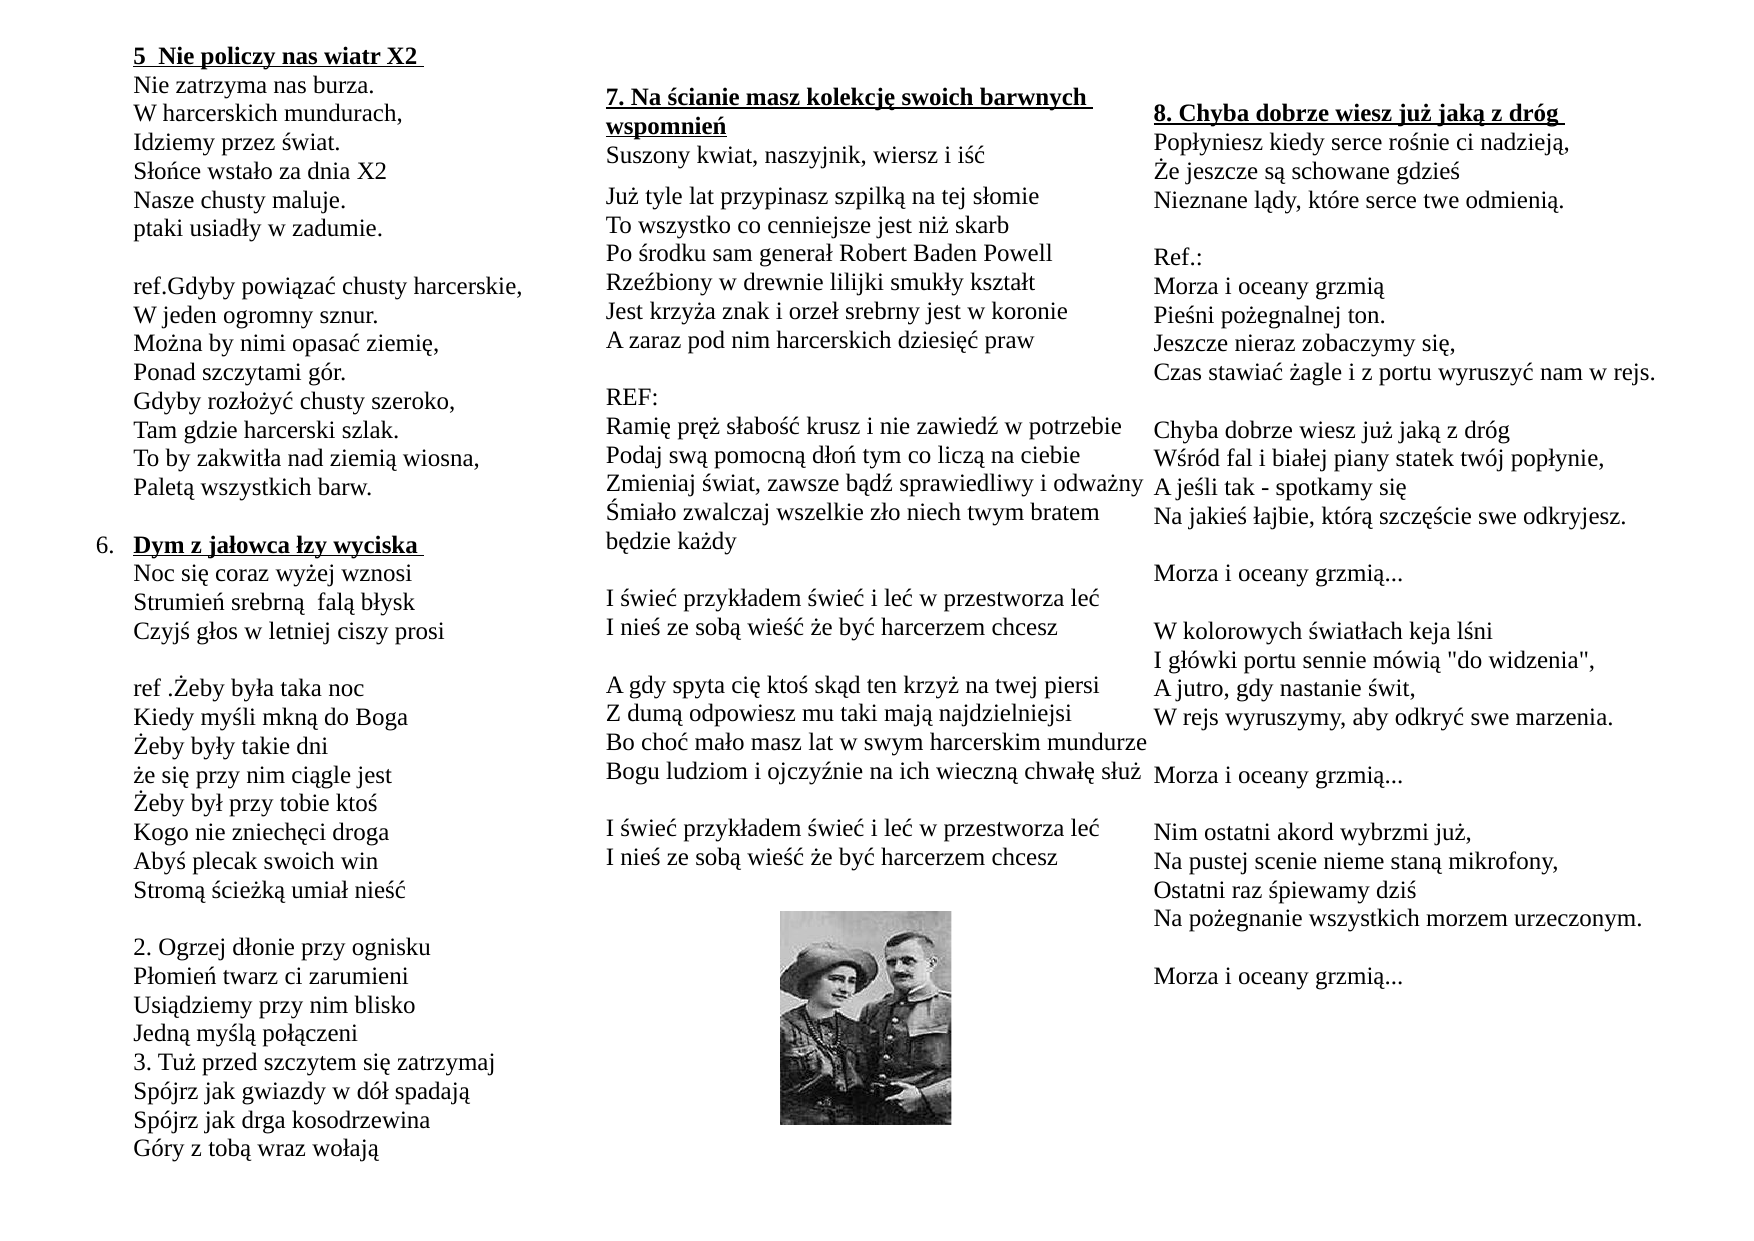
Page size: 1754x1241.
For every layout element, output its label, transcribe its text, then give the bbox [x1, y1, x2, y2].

text Już tyle lat przypinasz szpilką na tej słomie To wszystko co cenniejsze jest niż skarb Po środku sam generał Robert Baden Powell Rzeźbiony w drewnie lilijki smukły kształt Jest krzyża znak i orzeł srebrny jest w koronie A zaraz pod nim harcerskich dziesięć praw REF: Ramię pręż słabość krusz i nie zawiedź w potrzebie Podaj swą pomocną dłoń tym co liczą na ciebie Zmieniaj świat, zawsze bądź sprawiedliwy i odważny Śmiało zwalczaj wszelkie zło niech twym bratem będzie każdy I świeć przykładem świeć i leć w przestworza leć I nieś ze sobą wieść że być harcerzem chcesz A gdy spyta cię ktoś skąd ten krzyż na twej piersi Z dumą odpowiesz mu taki mają najdzielniejsi Bo choć mało masz lat w swym harcerskim mundurze Bogu ludziom i ojczyźnie na ich wieczną chwałę służ I świeć przykładem świeć i leć w przestworza leć I nieś ze sobą wieść że być harcerzem chcesz [606, 181, 1153, 871]
text 8. Chyba dobrze wiesz już jaką z dróg Popłyniesz kiedy serce rośnie ci nadzieją, Że jeszcze są schowane gdzieś Nieznane lądy, które serce twe odmienią. Ref.: Morza i oceany grzmią Pieśni pożegnalnej ton. Jeszcze nieraz zobaczymy się, Czas stawiać żagle i z portu wyruszyć nam w rejs. Chyba dobrze wiesz już jaką z dróg Wśród fal i białej piany statek twój popłynie, A jeśli tak - spotkamy się Na jakieś łajbie, którą szczęście swe odkryjesz. Morza i oceany grzmią... W kolorowych światłach keja lśni I główki portu sennie mówią "do widzenia", A jutro, gdy nastanie świt, W rejs wyruszymy, aby odkryć swe marzenia. Morza i oceany grzmią... Nim ostatni akord wybrzmi już, Na pustej scenie nieme staną mikrofony, Ostatni raz śpiewamy dziś Na pożegnanie wszystkich morzem urzeczonym. Morza i oceany grzmią... [1153, 98, 1701, 990]
text 7. Na ścianie masz kolekcję swoich barwnych wspomnień Suszony kwiat, naszyjnik, wiersz i iść [606, 82, 1153, 168]
list 5 Nie policzy nas wiatr X2 Nie zatrzyma nas burza. W harcerskich mundurach, Idziemy przez świat. Słońce wstało za dnia X2 Nasze chusty maluje. ptaki usiadły w zadumie. ref.Gdyby powiązać chusty harcerskie, W jeden ogromny sznur. Można by nimi opasać ziemię, Ponad szczytami gór. Gdyby rozłożyć chusty szeroko, Tam gdzie harcerski szlak. To by zakwitła nad ziemią wiosna, Paletą wszystkich barw. [96, 41, 606, 501]
picture [780, 911, 952, 1125]
list Dym z jałowca łzy wyciska Noc się coraz wyżej wznosi Strumień srebrną falą błysk Czyjś głos w letniej ciszy prosi ref .Żeby była taka noc Kiedy myśli mkną do Boga Żeby były takie dni że się przy nim ciągle jest Żeby był przy tobie ktoś Kogo nie zniechęci droga Abyś plecak swoich win Stromą ścieżką umiał nieść 2. Ogrzej dłonie przy ognisku Płomień twarz ci zarumieni Usiądziemy przy nim blisko Jedną myślą połączeni 3. Tuż przed szczytem się zatrzymaj Spójrz jak gwiazdy w dół spadają Spójrz jak drga kosodrzewina Góry z tobą wraz wołają [96, 530, 606, 1162]
